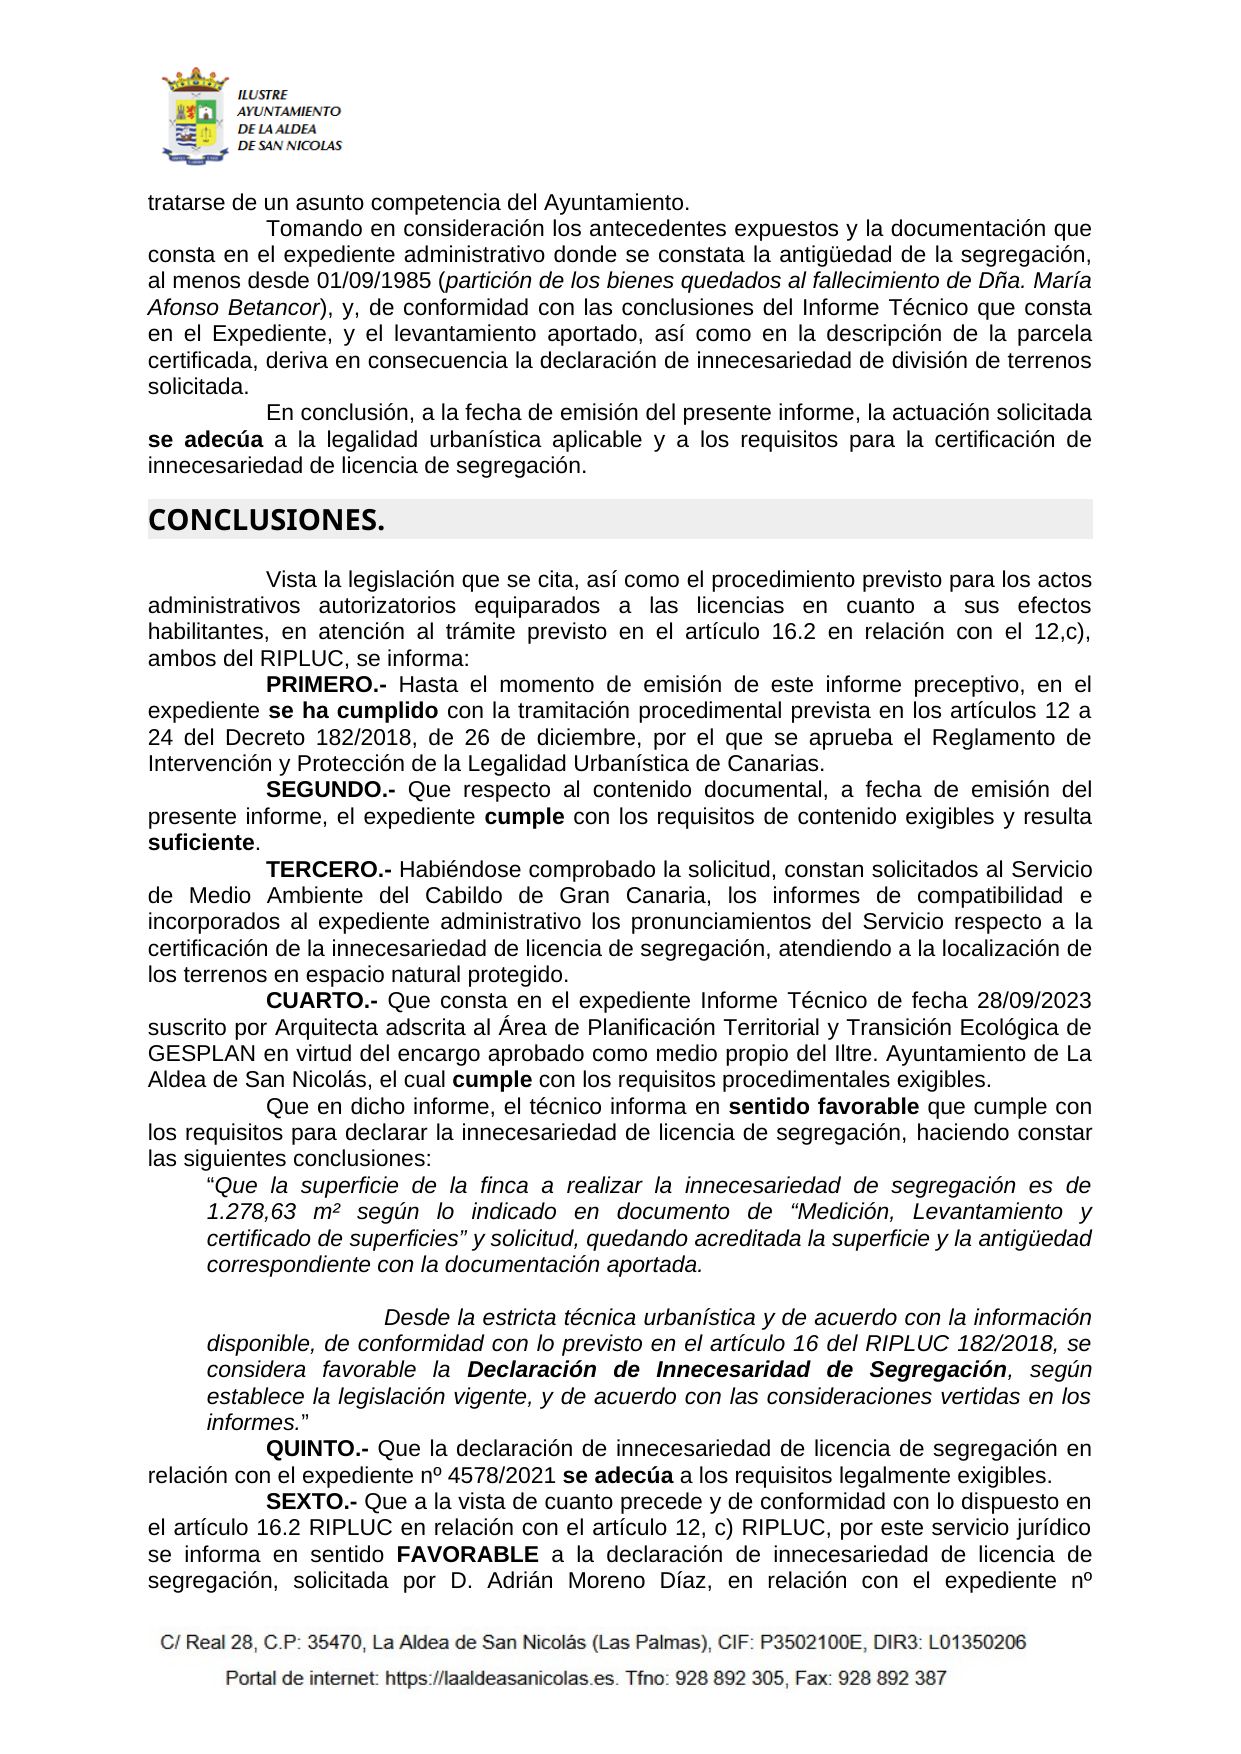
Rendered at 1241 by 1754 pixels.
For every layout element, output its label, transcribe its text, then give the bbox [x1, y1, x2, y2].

text QUINTO.- Que la declaración de innecesariedad de licencia de segregación en relación con el expediente nº 4578/2021 se adecúa a los requisitos legalmente exigibles. [148, 1435, 1093, 1488]
picture [148, 59, 358, 173]
text TERCERO.- Habiéndose comprobado la solicitud, constan solicitados al Servicio de Medio Ambiente del Cabildo de Gran Canaria, los informes de compatibilidad e incorporados al expediente administrativo los pronunciamientos del Servicio respecto a la certificación de la innecesariedad de licencia de segregación, atendiendo a la localización de los terrenos en espacio natural protegido. [148, 856, 1093, 987]
text tratarse de un asunto competencia del Ayuntamiento. [148, 188, 1093, 215]
picture [148, 1626, 1034, 1694]
text Que en dicho informe, el técnico informa en sentido favorable que cumple con los requisitos para declarar la innecesariedad de licencia de segregación, haciendo constar las siguientes conclusiones: [148, 1093, 1093, 1172]
subtitle CONCLUSIONES. [148, 499, 1093, 539]
text Vista la legislación que se cita, así como el procedimiento previsto para los actos administrativos autorizatorios equiparados a las licencias en cuanto a sus efectos habilitantes, en atención al trámite previsto en el artículo 16.2 en relación con el 12,c), ambos del RIPLUC, se informa: [148, 566, 1093, 671]
text “Que la superficie de la finca a realizar la innecesariedad de segregación es de 1.278,63 m² según lo indicado en documento de “Medición, Levantamiento y certificado de superficies” y solicitud, quedando acreditada la superficie y la antigüedad correspondiente con la documentación aportada. [207, 1172, 1093, 1277]
text CUARTO.- Que consta en el expediente Informe Técnico de fecha 28/09/2023 suscrito por Arquitecta adscrita al Área de Planificación Territorial y Transición Ecológica de GESPLAN en virtud del encargo aprobado como medio propio del Iltre. Ayuntamiento de La Aldea de San Nicolás, el cual cumple con los requisitos procedimentales exigibles. [148, 987, 1093, 1093]
text SEXTO.- Que a la vista de cuanto precede y de conformidad con lo dispuesto en el artículo 16.2 RIPLUC en relación con el artículo 12, c) RIPLUC, por este servicio jurídico se informa en sentido FAVORABLE a la declaración de innecesariedad de licencia de segregación, solicitada por D. Adrián Moreno Díaz, en relación con el expediente nº [148, 1488, 1093, 1593]
text SEGUNDO.- Que respecto al contenido documental, a fecha de emisión del presente informe, el expediente cumple con los requisitos de contenido exigibles y resulta suficiente. [148, 776, 1093, 856]
text Desde la estricta técnica urbanística y de acuerdo con la información disponible, de conformidad con lo previsto en el artículo 16 del RIPLUC 182/2018, se considera favorable la Declaración de Innecesaridad de Segregación, según establece la legislación vigente, y de acuerdo con las consideraciones vertidas en los informes.” [207, 1303, 1093, 1435]
text En conclusión, a la fecha de emisión del presente informe, la actuación solicitada se adecúa a la legalidad urbanística aplicable y a los requisitos para la certificación de innecesariedad de licencia de segregación. [148, 399, 1093, 478]
text Tomando en consideración los antecedentes expuestos y la documentación que consta en el expediente administrativo donde se constata la antigüedad de la segregación, al menos desde 01/09/1985 (partición de los bienes quedados al fallecimiento de Dña. María Afonso Betancor), y, de conformidad con las conclusiones del Informe Técnico que consta en el Expediente, y el levantamiento aportado, así como en la descripción de la parcela certificada, deriva en consecuencia la declaración de innecesariedad de división de terrenos solicitada. [148, 215, 1093, 399]
text PRIMERO.- Hasta el momento de emisión de este informe preceptivo, en el expediente se ha cumplido con la tramitación procedimental prevista en los artículos 12 a 24 del Decreto 182/2018, de 26 de diciembre, por el que se aprueba el Reglamento de Intervención y Protección de la Legalidad Urbanística de Canarias. [148, 671, 1093, 776]
